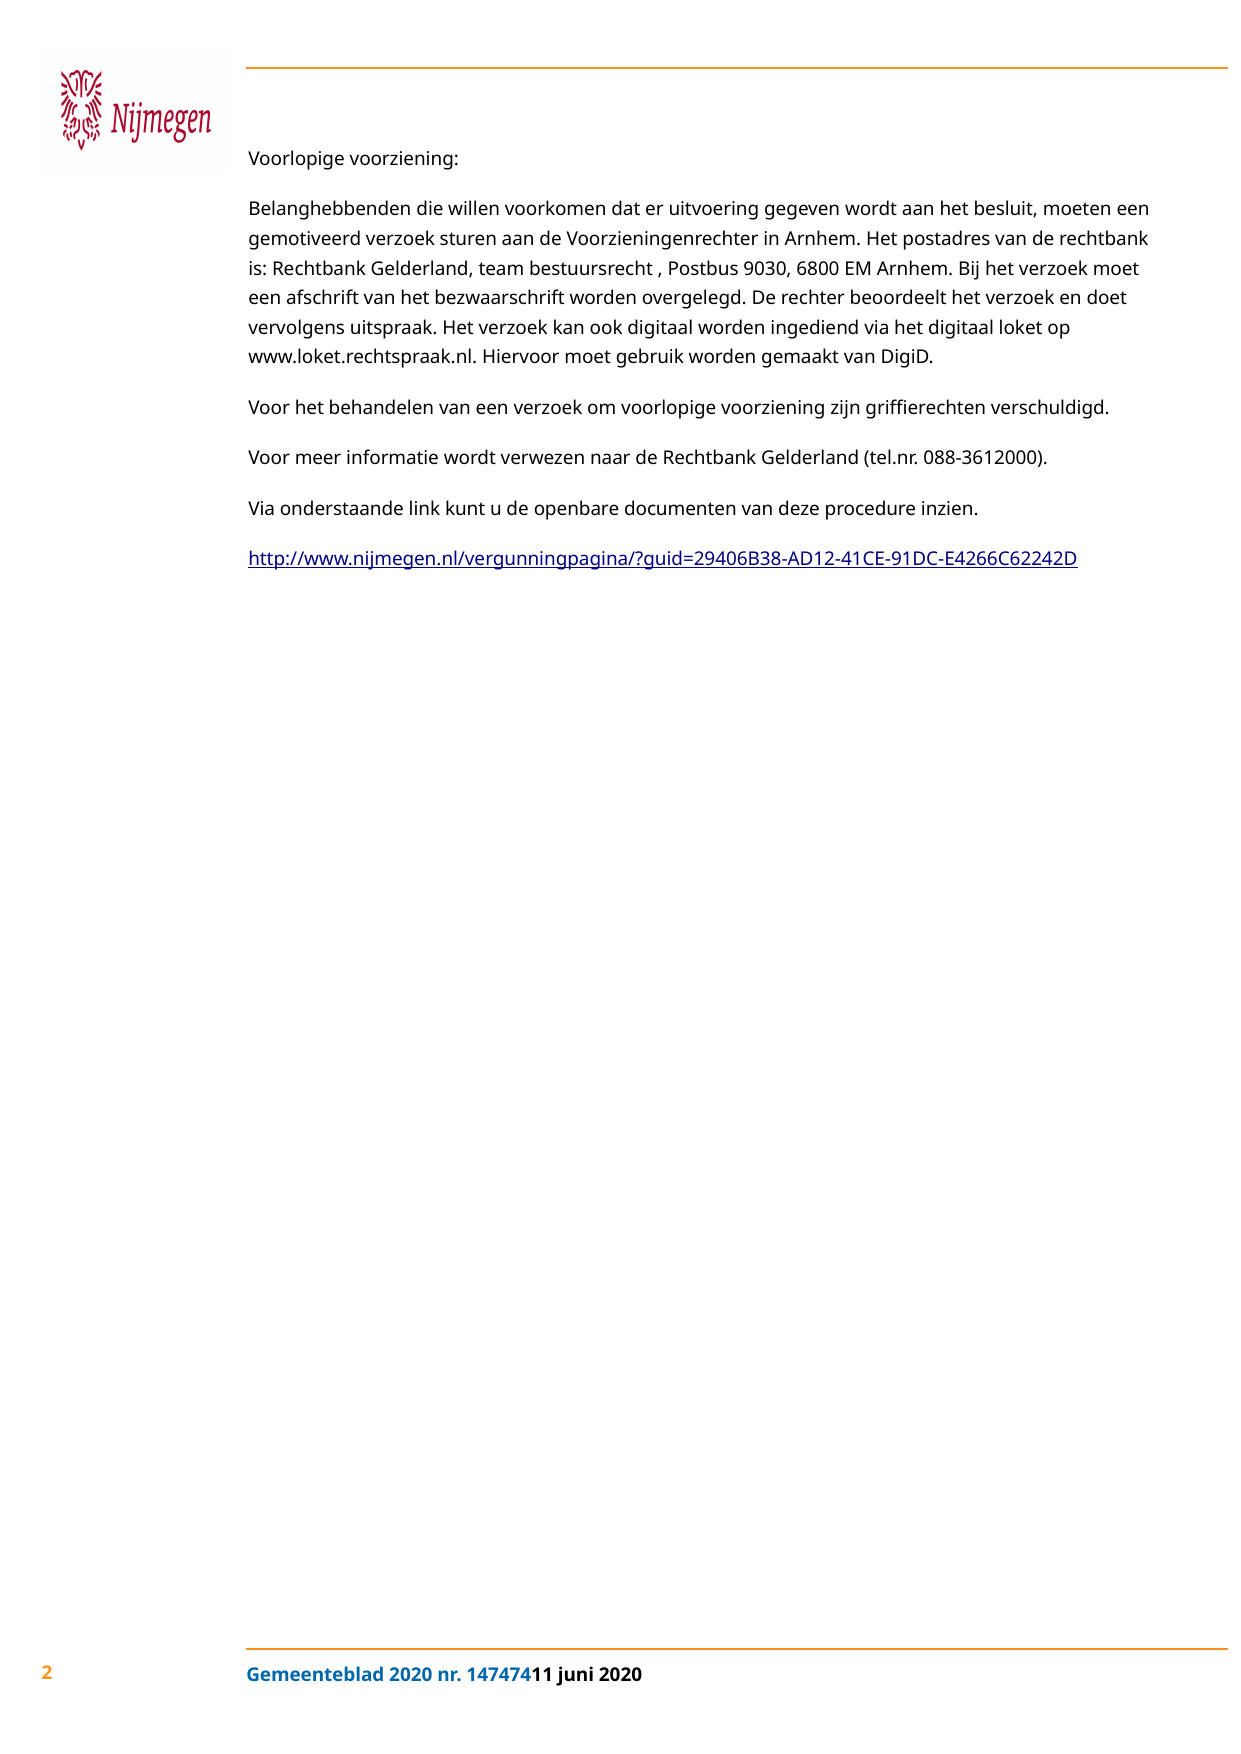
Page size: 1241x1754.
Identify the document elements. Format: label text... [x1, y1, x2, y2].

text Voorlopige voorziening: [248, 145, 1152, 171]
picture [41, 47, 231, 172]
text Belanghebbenden die willen voorkomen dat er uitvoering gegeven wordt aan het besluit, moeten een gemotiveerd verzoek sturen aan de Voorzieningenrechter in Arnhem. Het postadres van de rechtbank is: Rechtbank Gelderland, team bestuursrecht , Postbus 9030, 6800 EM Arnhem. Bij het verzoek moet een afschrift van het bezwaarschrift worden overgelegd. De rechter beoordeelt het verzoek en doet vervolgens uitspraak. Het verzoek kan ook digitaal worden ingediend via het digitaal loket op www.loket.rechtspraak.nl. Hiervoor moet gebruik worden gemaakt van DigiD. [248, 196, 1152, 369]
text Voor het behandelen van een verzoek om voorlopige voorziening zijn griffierechten verschuldigd. [248, 394, 1152, 420]
text Voor meer informatie wordt verwezen naar de Rechtbank Gelderland (tel.nr. 088-3612000). [248, 444, 1152, 470]
text Via onderstaande link kunt u de openbare documenten van deze procedure inzien. [248, 495, 1152, 521]
text http://www.nijmegen.nl/vergunningpagina/?guid=29406B38-AD12-41CE-91DC-E4266C62242D [248, 545, 1152, 571]
